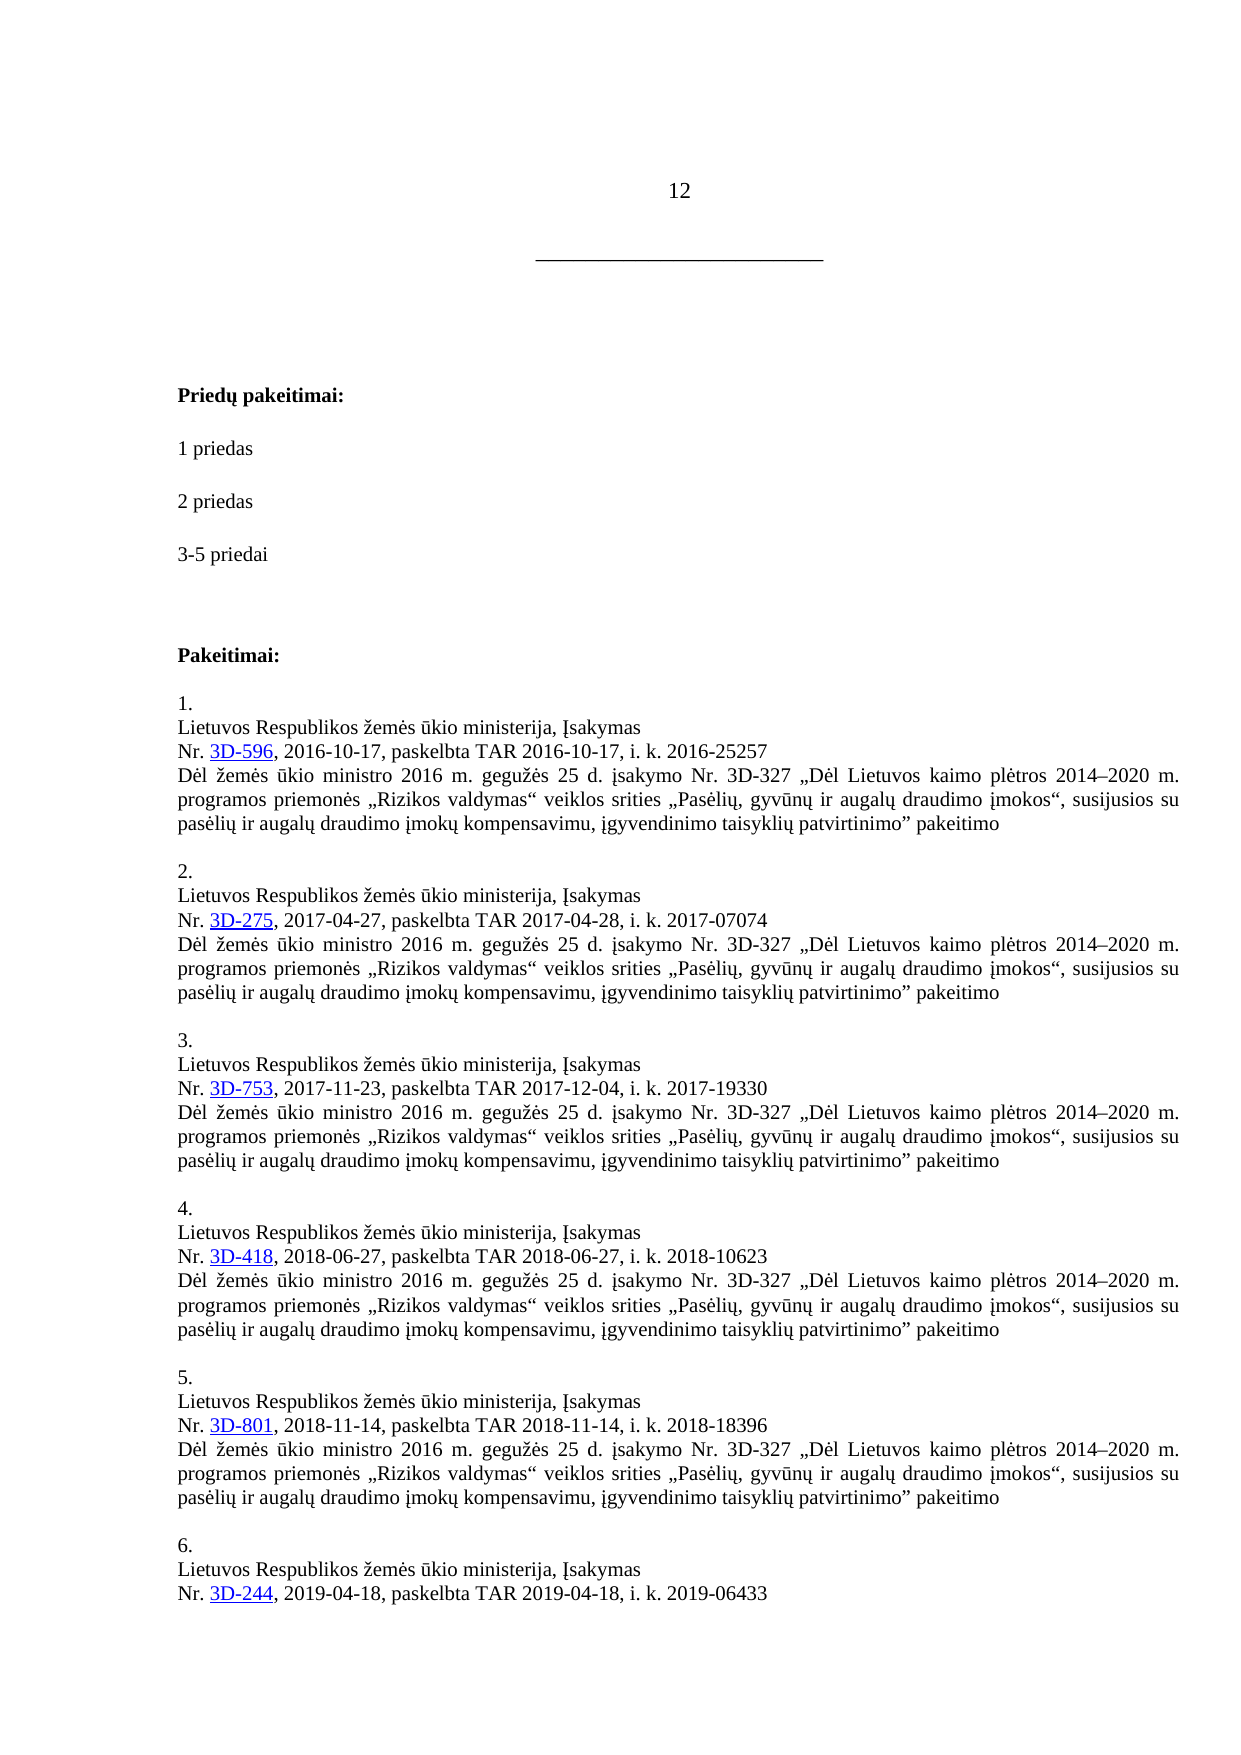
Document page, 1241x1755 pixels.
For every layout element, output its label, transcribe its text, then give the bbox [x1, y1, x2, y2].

text Pakeitimai: [177, 643, 1181, 667]
text 4. [177, 1196, 1181, 1220]
text Nr. 3D-753, 2017-11-23, paskelbta TAR 2017-12-04, i. k. 2017-19330 [177, 1076, 1181, 1100]
text Nr. 3D-275, 2017-04-27, paskelbta TAR 2017-04-28, i. k. 2017-07074 [177, 907, 1181, 932]
text Lietuvos Respublikos žemės ūkio ministerija, Įsakymas [177, 1557, 1181, 1581]
text Nr. 3D-596, 2016-10-17, paskelbta TAR 2016-10-17, i. k. 2016-25257 [177, 739, 1181, 763]
text 1 priedas [177, 436, 1181, 460]
text Dėl žemės ūkio ministro 2016 m. gegužės 25 d. įsakymo Nr. 3D-327 „Dėl Lietuvos kaimo plėtros 2014–2020 m. programos priemonės „Rizikos valdymas“ veiklos srities „Pasėlių, gyvūnų ir augalų draudimo įmokos“, susijusios su pasėlių ir augalų draudimo įmokų kompensavimu, įgyvendinimo taisyklių patvirtinimo” pakeitimo [177, 1268, 1181, 1341]
text Dėl žemės ūkio ministro 2016 m. gegužės 25 d. įsakymo Nr. 3D-327 „Dėl Lietuvos kaimo plėtros 2014–2020 m. programos priemonės „Rizikos valdymas“ veiklos srities „Pasėlių, gyvūnų ir augalų draudimo įmokos“, susijusios su pasėlių ir augalų draudimo įmokų kompensavimu, įgyvendinimo taisyklių patvirtinimo” pakeitimo [177, 1100, 1181, 1172]
text 5. [177, 1365, 1181, 1389]
text 2 priedas [177, 489, 1181, 513]
text Dėl žemės ūkio ministro 2016 m. gegužės 25 d. įsakymo Nr. 3D-327 „Dėl Lietuvos kaimo plėtros 2014–2020 m. programos priemonės „Rizikos valdymas“ veiklos srities „Pasėlių, gyvūnų ir augalų draudimo įmokos“, susijusios su pasėlių ir augalų draudimo įmokų kompensavimu, įgyvendinimo taisyklių patvirtinimo” pakeitimo [177, 932, 1181, 1004]
text Priedų pakeitimai: [177, 383, 1181, 407]
text Lietuvos Respublikos žemės ūkio ministerija, Įsakymas [177, 1389, 1181, 1413]
text Dėl žemės ūkio ministro 2016 m. gegužės 25 d. įsakymo Nr. 3D-327 „Dėl Lietuvos kaimo plėtros 2014–2020 m. programos priemonės „Rizikos valdymas“ veiklos srities „Pasėlių, gyvūnų ir augalų draudimo įmokos“, susijusios su pasėlių ir augalų draudimo įmokų kompensavimu, įgyvendinimo taisyklių patvirtinimo” pakeitimo [177, 763, 1181, 835]
text _______________________ [177, 235, 1181, 264]
text Nr. 3D-244, 2019-04-18, paskelbta TAR 2019-04-18, i. k. 2019-06433 [177, 1581, 1181, 1605]
text 2. [177, 859, 1181, 883]
text Lietuvos Respublikos žemės ūkio ministerija, Įsakymas [177, 1220, 1181, 1244]
text Nr. 3D-418, 2018-06-27, paskelbta TAR 2018-06-27, i. k. 2018-10623 [177, 1244, 1181, 1268]
text Dėl žemės ūkio ministro 2016 m. gegužės 25 d. įsakymo Nr. 3D-327 „Dėl Lietuvos kaimo plėtros 2014–2020 m. programos priemonės „Rizikos valdymas“ veiklos srities „Pasėlių, gyvūnų ir augalų draudimo įmokos“, susijusios su pasėlių ir augalų draudimo įmokų kompensavimu, įgyvendinimo taisyklių patvirtinimo” pakeitimo [177, 1437, 1181, 1509]
text Lietuvos Respublikos žemės ūkio ministerija, Įsakymas [177, 715, 1181, 739]
text 3. [177, 1028, 1181, 1052]
text Lietuvos Respublikos žemės ūkio ministerija, Įsakymas [177, 1052, 1181, 1076]
text 1. [177, 691, 1181, 715]
text 3-5 priedai [177, 542, 1181, 566]
text 6. [177, 1533, 1181, 1557]
text Nr. 3D-801, 2018-11-14, paskelbta TAR 2018-11-14, i. k. 2018-18396 [177, 1413, 1181, 1437]
text Lietuvos Respublikos žemės ūkio ministerija, Įsakymas [177, 883, 1181, 907]
